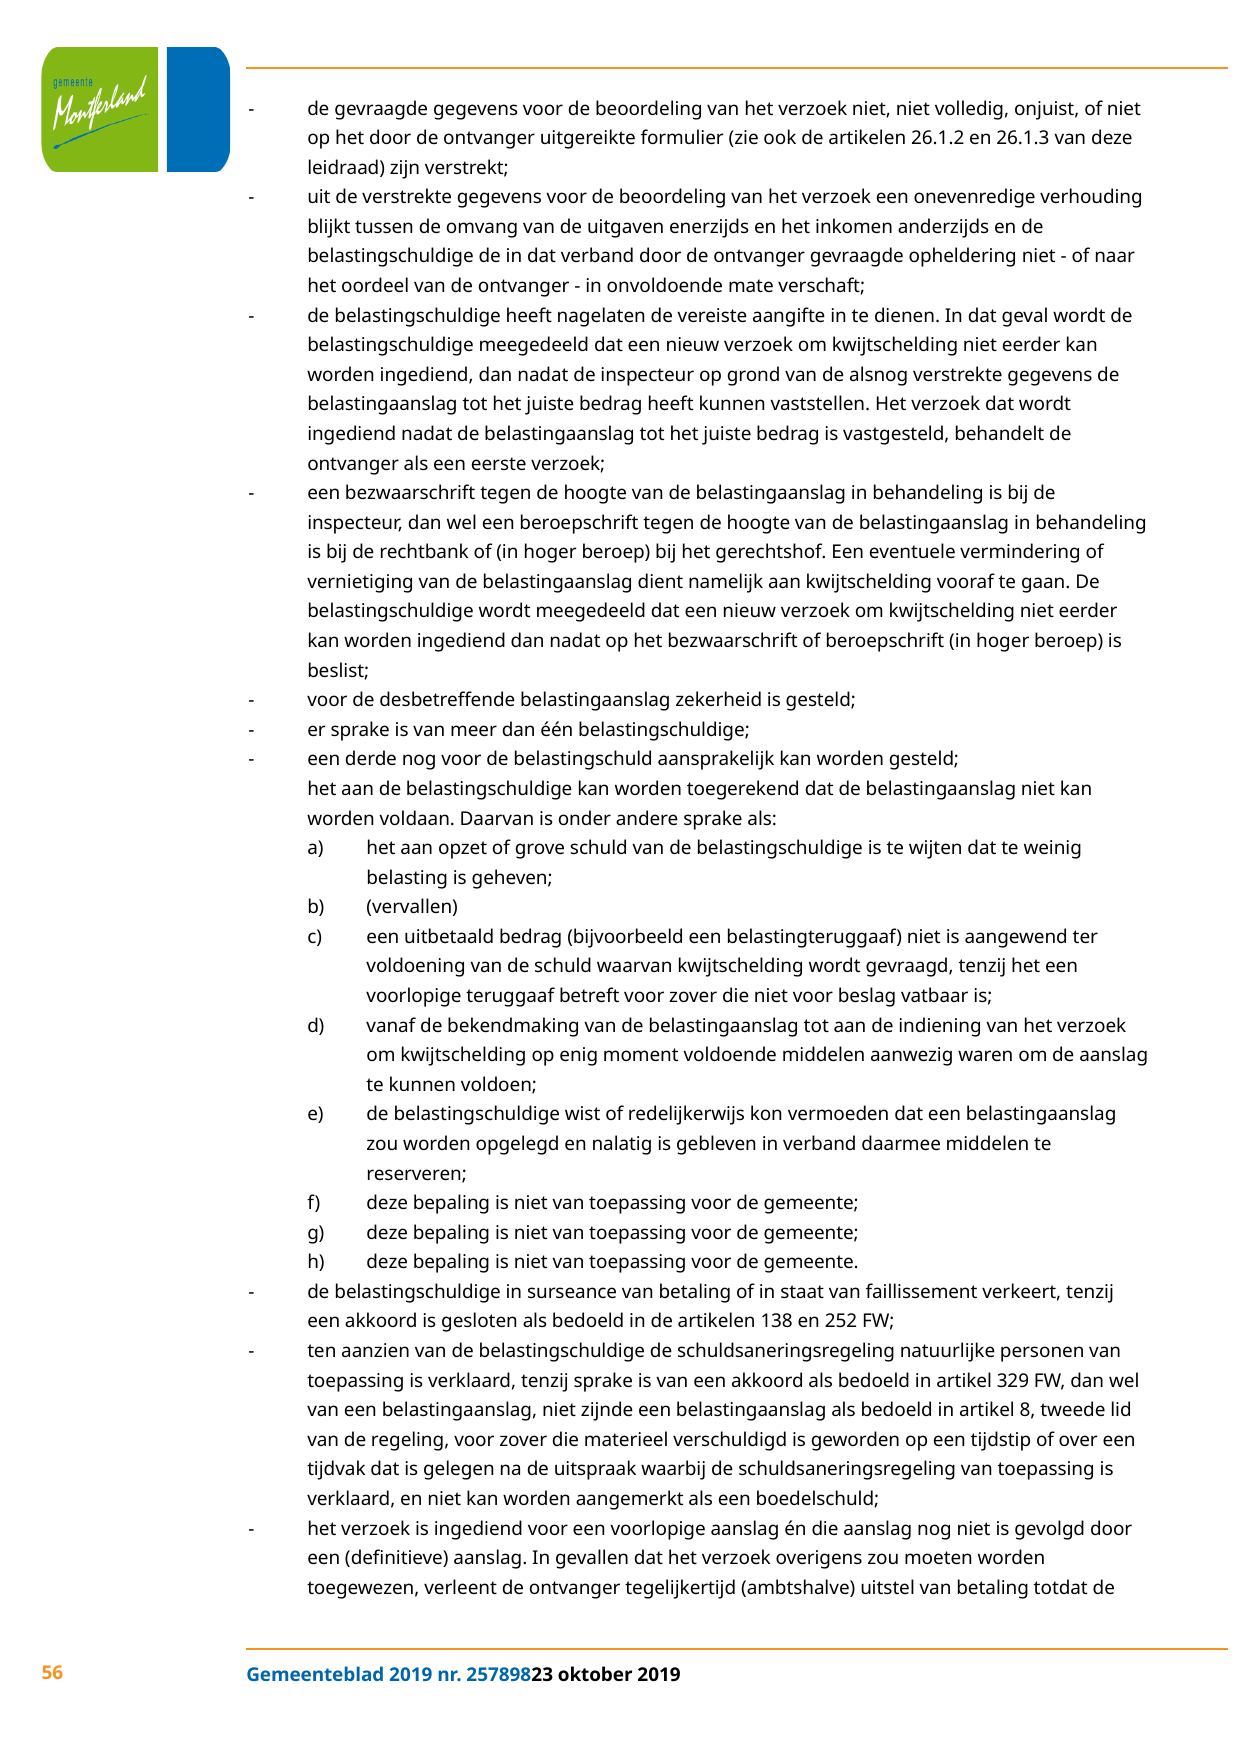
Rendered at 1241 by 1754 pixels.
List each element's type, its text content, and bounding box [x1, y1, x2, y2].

list een uitbetaald bedrag (bijvoorbeeld een belastingteruggaaf) niet is aangewend ter voldoening van de schuld waarvan kwijtschelding wordt gevraagd, tenzij het een voorlopige teruggaaf betreft voor zover die niet voor beslag vatbaar is; [307, 923, 1152, 1008]
list de belastingschuldige heeft nagelaten de vereiste aangifte in te dienen. In dat geval wordt de belastingschuldige meegedeeld dat een nieuw verzoek om kwijtschelding niet eerder kan worden ingediend, dan nadat de inspecteur op grond van de alsnog verstrekte gegevens de belastingaanslag tot het juiste bedrag heeft kunnen vaststellen. Het verzoek dat wordt ingediend nadat de belastingaanslag tot het juiste bedrag is vastgesteld, behandelt de ontvanger als een eerste verzoek; [248, 302, 1152, 476]
list voor de desbetreffende belastingaanslag zekerheid is gesteld; [248, 686, 1152, 712]
list (vervallen) [307, 893, 1152, 919]
list ten aanzien van de belastingschuldige de schuldsaneringsregeling natuurlijke personen van toepassing is verklaard, tenzij sprake is van een akkoord als bedoeld in artikel 329 FW, dan wel van een belastingaanslag, niet zijnde een belastingaanslag als bedoeld in artikel 8, tweede lid van de regeling, voor zover die materieel verschuldigd is geworden op een tijdstip of over een tijdvak dat is gelegen na de uitspraak waarbij de schuldsaneringsregeling van toepassing is verklaard, en niet kan worden aangemerkt als een boedelschuld; [248, 1337, 1152, 1511]
list het aan opzet of grove schuld van de belastingschuldige is te wijten dat te weinig belasting is geheven; [307, 834, 1152, 890]
list de belastingschuldige wist of redelijkerwijs kon vermoeden dat een belastingaanslag zou worden opgelegd en nalatig is gebleven in verband daarmee middelen te reserveren; [307, 1101, 1152, 1186]
list deze bepaling is niet van toepassing voor de gemeente; [307, 1189, 1152, 1215]
picture [41, 47, 231, 172]
list de gevraagde gegevens voor de beoordeling van het verzoek niet, niet volledig, onjuist, of niet op het door de ontvanger uitgereikte formulier (zie ook de artikelen 26.1.2 en 26.1.3 van deze leidraad) zijn verstrekt; [248, 95, 1152, 180]
list er sprake is van meer dan één belastingschuldige; [248, 716, 1152, 742]
list uit de verstrekte gegevens voor de beoordeling van het verzoek een onevenredige verhouding blijkt tussen de omvang van de uitgaven enerzijds en het inkomen anderzijds en de belastingschuldige de in dat verband door de ontvanger gevraagde opheldering niet - of naar het oordeel van de ontvanger - in onvoldoende mate verschaft; [248, 183, 1152, 298]
list het aan de belastingschuldige kan worden toegerekend dat de belastingaanslag niet kan worden voldaan. Daarvan is onder andere sprake als: [248, 775, 1152, 831]
list de belastingschuldige in surseance van betaling of in staat van faillissement verkeert, tenzij een akkoord is gesloten als bedoeld in de artikelen 138 en 252 FW; [248, 1278, 1152, 1333]
list deze bepaling is niet van toepassing voor de gemeente; [307, 1219, 1152, 1245]
list vanaf de bekendmaking van de belastingaanslag tot aan de indiening van het verzoek om kwijtschelding op enig moment voldoende middelen aanwezig waren om de aanslag te kunnen voldoen; [307, 1012, 1152, 1097]
list deze bepaling is niet van toepassing voor de gemeente. [307, 1248, 1152, 1274]
list het verzoek is ingediend voor een voorlopige aanslag én die aanslag nog niet is gevolgd door een (definitieve) aanslag. In gevallen dat het verzoek overigens zou moeten worden toegewezen, verleent de ontvanger tegelijkertijd (ambtshalve) uitstel van betaling totdat de [248, 1515, 1152, 1600]
list een bezwaarschrift tegen de hoogte van de belastingaanslag in behandeling is bij de inspecteur, dan wel een beroepschrift tegen de hoogte van de belastingaanslag in behandeling is bij de rechtbank of (in hoger beroep) bij het gerechtshof. Een eventuele vermindering of vernietiging van de belastingaanslag dient namelijk aan kwijtschelding vooraf te gaan. De belastingschuldige wordt meegedeeld dat een nieuw verzoek om kwijtschelding niet eerder kan worden ingediend dan nadat op het bezwaarschrift of beroepschrift (in hoger beroep) is beslist; [248, 479, 1152, 683]
list een derde nog voor de belastingschuld aansprakelijk kan worden gesteld; [248, 746, 1152, 771]
